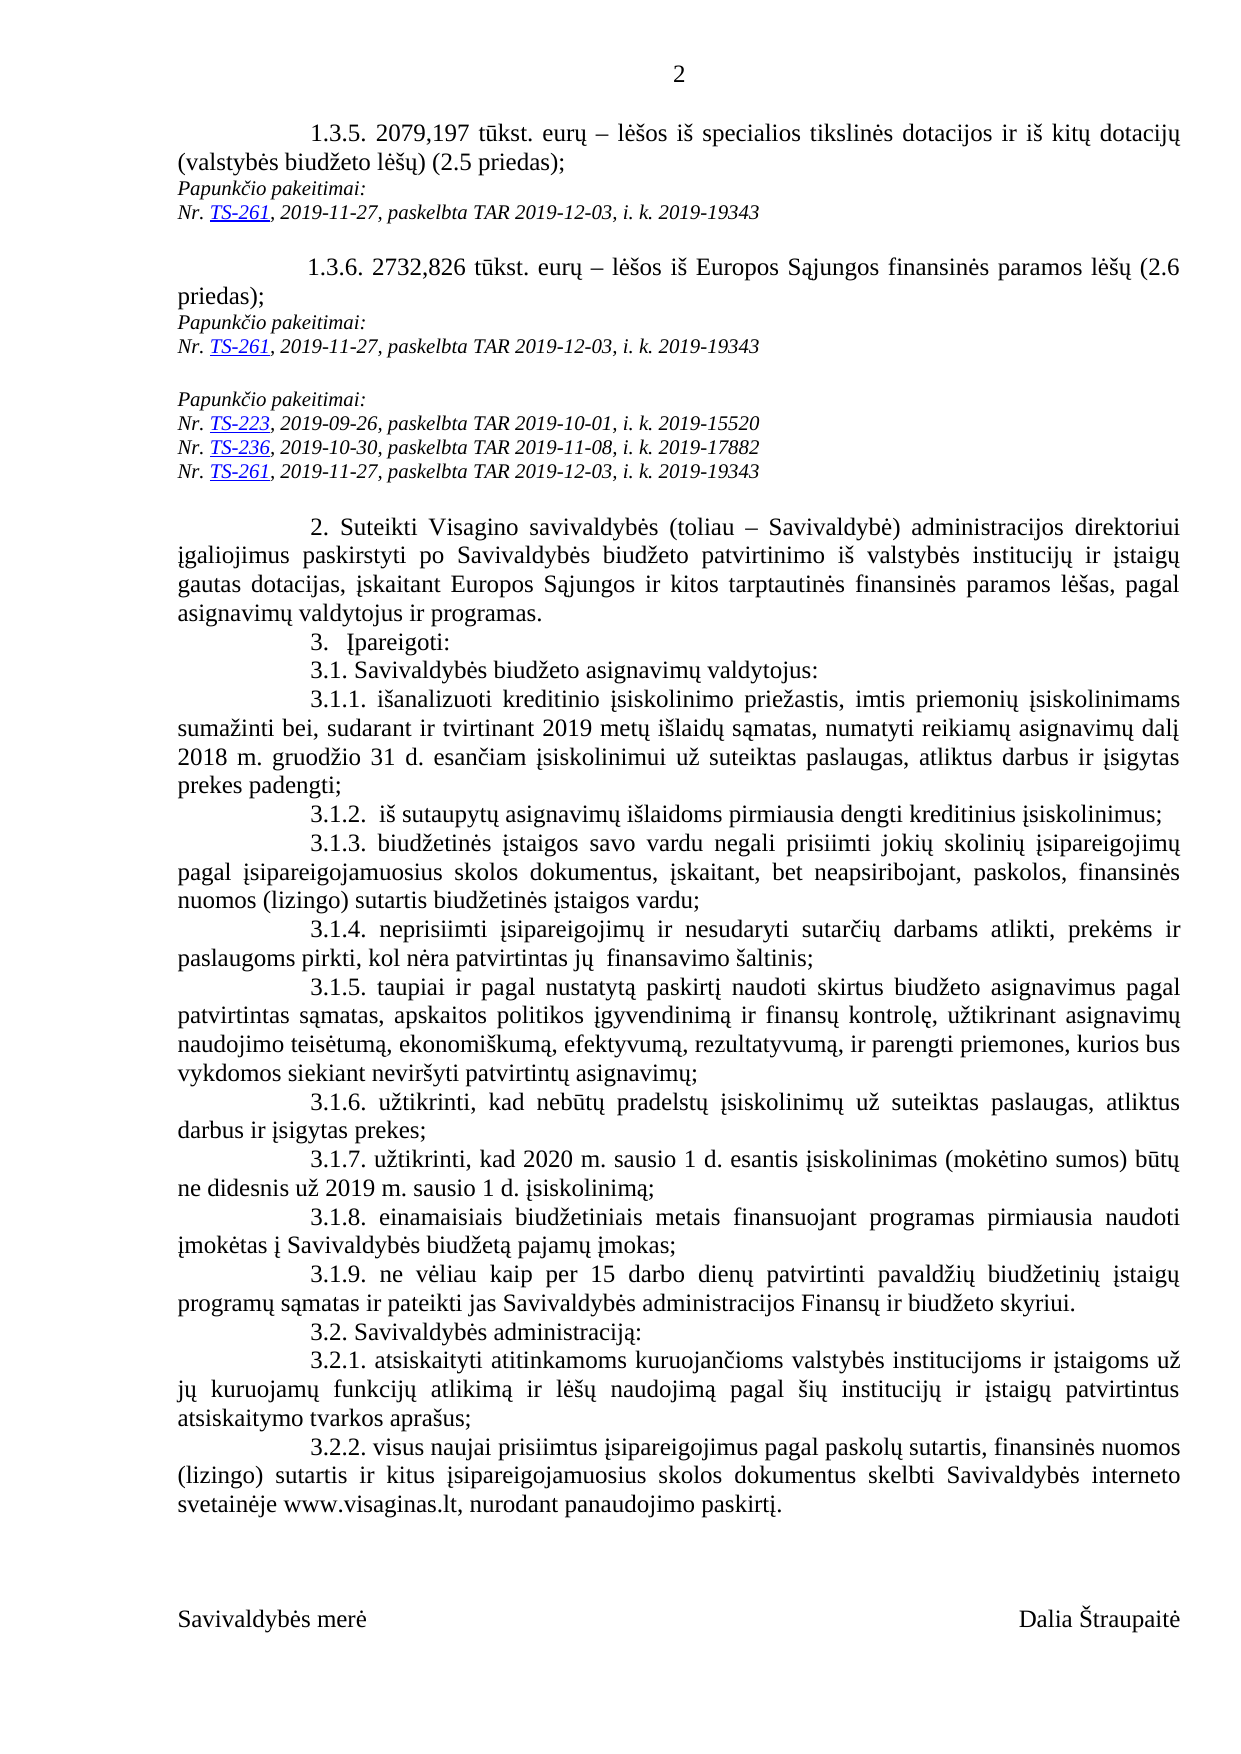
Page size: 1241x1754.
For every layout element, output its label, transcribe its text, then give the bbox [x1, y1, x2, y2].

text Nr. TS-261, 2019-11-27, paskelbta TAR 2019-12-03, i. k. 2019-19343 [177, 459, 1181, 483]
text 3.1. Savivaldybės biudžeto asignavimų valdytojus: [177, 656, 1181, 684]
text Savivaldybės merė Dalia Štraupaitė [177, 1604, 1181, 1633]
text Papunkčio pakeitimai: [177, 310, 1181, 334]
text 3.1.7. užtikrinti, kad 2020 m. sausio 1 d. esantis įsiskolinimas (mokėtino sumos) būtų ne didesnis už 2019 m. sausio 1 d. įsiskolinimą; [177, 1144, 1181, 1202]
text 3.2.2. visus naujai prisiimtus įsipareigojimus pagal paskolų sutartis, finansinės nuomos (lizingo) sutartis ir kitus įsipareigojamuosius skolos dokumentus skelbti Savivaldybės interneto svetainėje www.visaginas.lt, nurodant panaudojimo paskirtį. [177, 1432, 1181, 1518]
text 3.1.3. biudžetinės įstaigos savo vardu negali prisiimti jokių skolinių įsipareigojimų pagal įsipareigojamuosius skolos dokumentus, įskaitant, bet neapsiribojant, paskolos, finansinės nuomos (lizingo) sutartis biudžetinės įstaigos vardu; [177, 828, 1181, 914]
text 3.1.2. iš sutaupytų asignavimų išlaidoms pirmiausia dengti kreditinius įsiskolinimus; [177, 799, 1181, 828]
text Nr. TS-223, 2019-09-26, paskelbta TAR 2019-10-01, i. k. 2019-15520 [177, 411, 1181, 435]
text Nr. TS-261, 2019-11-27, paskelbta TAR 2019-12-03, i. k. 2019-19343 [177, 200, 1181, 224]
text 1.3.5. 2079,197 tūkst. eurų – lėšos iš specialios tikslinės dotacijos ir iš kitų dotacijų (valstybės biudžeto lėšų) (2.5 priedas); [177, 118, 1181, 176]
text 1.3.6. 2732,826 tūkst. eurų – lėšos iš Europos Sąjungos finansinės paramos lėšų (2.6 priedas); [177, 252, 1181, 310]
text 3.1.9. ne vėliau kaip per 15 darbo dienų patvirtinti pavaldžių biudžetinių įstaigų programų sąmatas ir pateikti jas Savivaldybės administracijos Finansų ir biudžeto skyriui. [177, 1259, 1181, 1317]
text 3.2.1. atsiskaityti atitinkamoms kuruojančioms valstybės institucijoms ir įstaigoms už jų kuruojamų funkcijų atlikimą ir lėšų naudojimą pagal šių institucijų ir įstaigų patvirtintus atsiskaitymo tvarkos aprašus; [177, 1346, 1181, 1432]
text 2. Suteikti Visagino savivaldybės (toliau – Savivaldybė) administracijos direktoriui įgaliojimus paskirstyti po Savivaldybės biudžeto patvirtinimo iš valstybės institucijų ir įstaigų gautas dotacijas, įskaitant Europos Sąjungos ir kitos tarptautinės finansinės paramos lėšas, pagal asignavimų valdytojus ir programas. [177, 512, 1181, 627]
text 3.1.1. išanalizuoti kreditinio įsiskolinimo priežastis, imtis priemonių įsiskolinimams sumažinti bei, sudarant ir tvirtinant 2019 metų išlaidų sąmatas, numatyti reikiamų asignavimų dalį 2018 m. gruodžio 31 d. esančiam įsiskolinimui už suteiktas paslaugas, atliktus darbus ir įsigytas prekes padengti; [177, 684, 1181, 799]
text 3.1.4. neprisiimti įsipareigojimų ir nesudaryti sutarčių darbams atlikti, prekėms ir paslaugoms pirkti, kol nėra patvirtintas jų finansavimo šaltinis; [177, 914, 1181, 972]
text Papunkčio pakeitimai: [177, 176, 1181, 200]
text 3. Įpareigoti: [177, 627, 1181, 656]
text 3.1.6. užtikrinti, kad nebūtų pradelstų įsiskolinimų už suteiktas paslaugas, atliktus darbus ir įsigytas prekes; [177, 1087, 1181, 1144]
text Nr. TS-236, 2019-10-30, paskelbta TAR 2019-11-08, i. k. 2019-17882 [177, 435, 1181, 459]
text 3.1.5. taupiai ir pagal nustatytą paskirtį naudoti skirtus biudžeto asignavimus pagal patvirtintas sąmatas, apskaitos politikos įgyvendinimą ir finansų kontrolę, užtikrinant asignavimų naudojimo teisėtumą, ekonomiškumą, efektyvumą, rezultatyvumą, ir parengti priemones, kurios bus vykdomos siekiant neviršyti patvirtintų asignavimų; [177, 972, 1181, 1087]
text Papunkčio pakeitimai: [177, 387, 1181, 411]
text Nr. TS-261, 2019-11-27, paskelbta TAR 2019-12-03, i. k. 2019-19343 [177, 334, 1181, 358]
text 3.2. Savivaldybės administraciją: [177, 1317, 1181, 1346]
text 3.1.8. einamaisiais biudžetiniais metais finansuojant programas pirmiausia naudoti įmokėtas į Savivaldybės biudžetą pajamų įmokas; [177, 1202, 1181, 1259]
